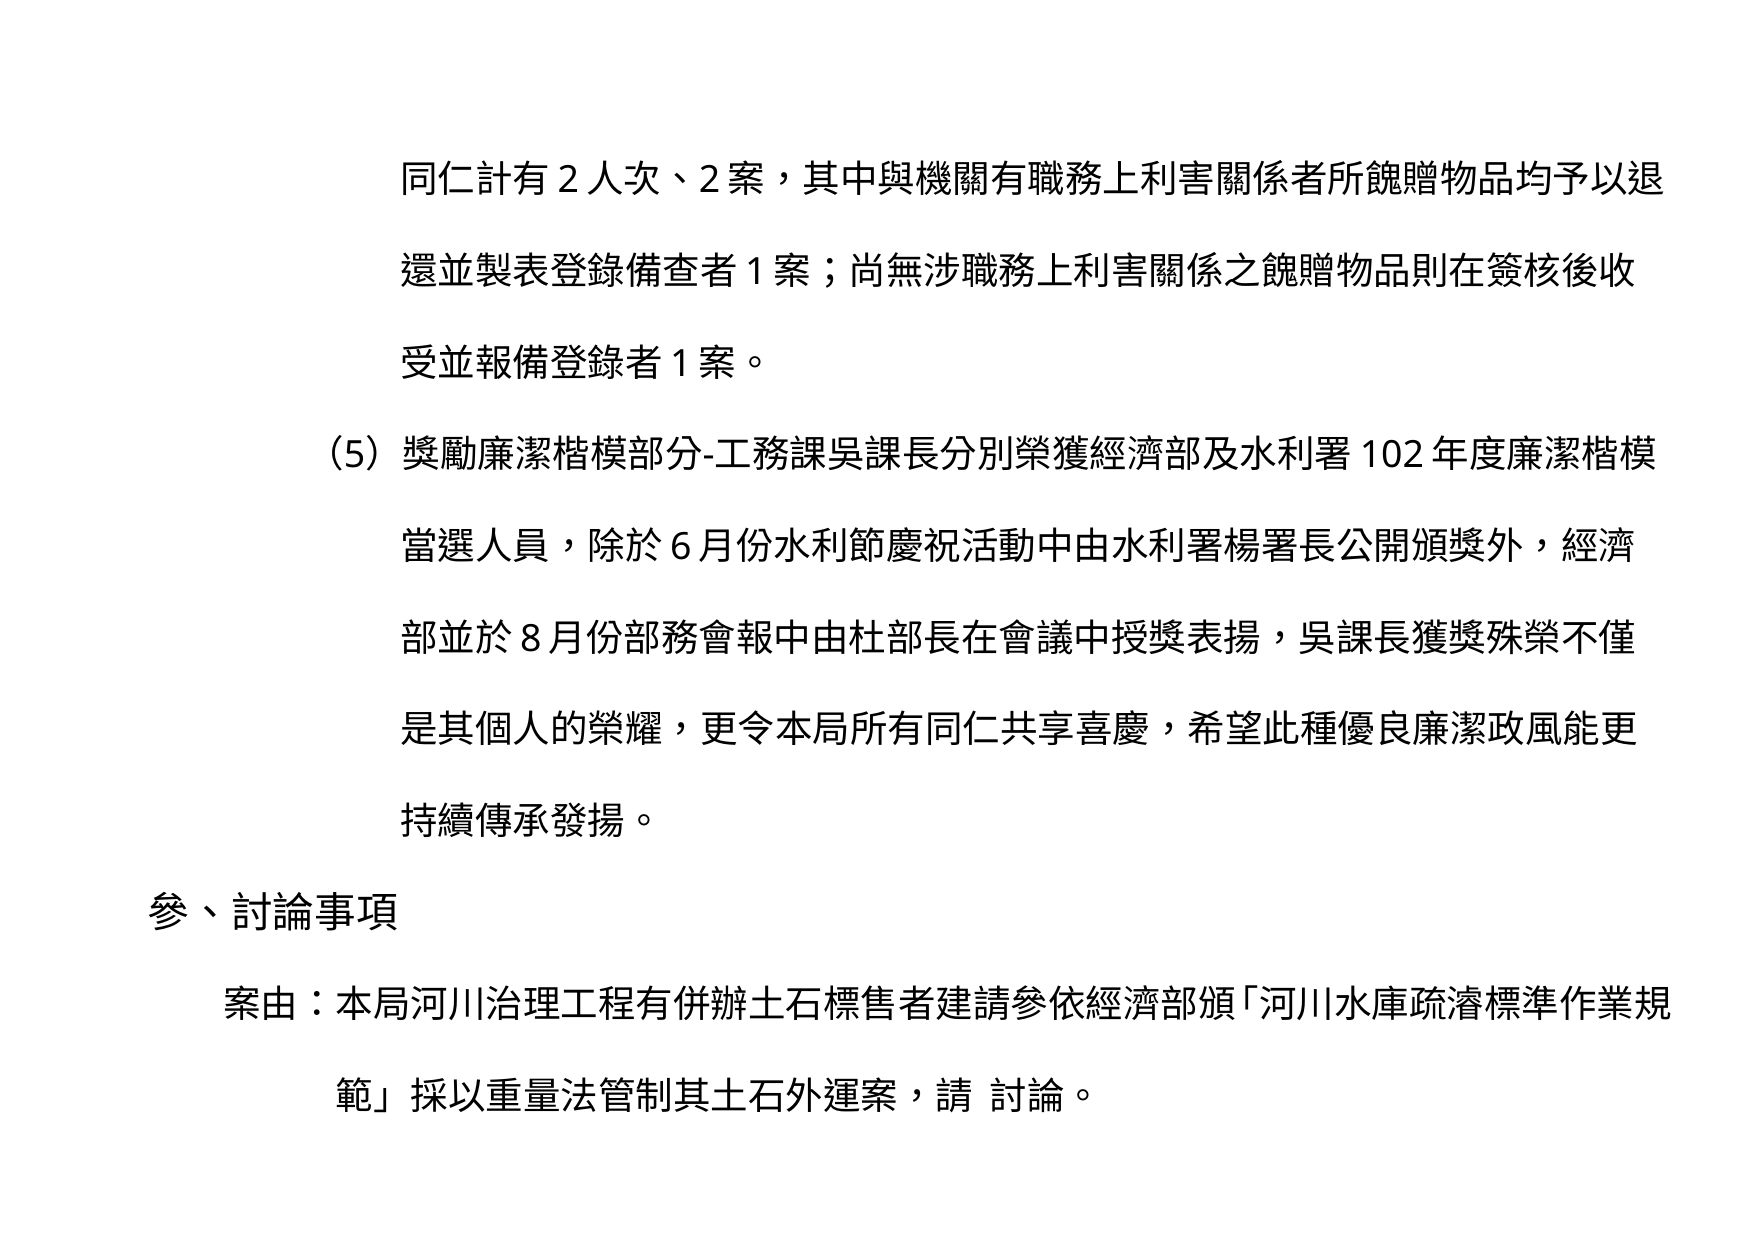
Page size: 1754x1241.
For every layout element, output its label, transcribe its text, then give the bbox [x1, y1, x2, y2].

text 參、討論事項 [148, 864, 1671, 956]
text （5）獎勵廉潔楷模部分-工務課吳課長分別榮獲經濟部及水利署102年度廉潔楷模當選人員，除於6月份水利節慶祝活動中由水利署楊署長公開頒獎外，經濟部並於8月份部務會報中由杜部長在會議中授獎表揚，吳課長獲獎殊榮不僅是其個人的榮耀，更令本局所有同仁共享喜慶，希望此種優良廉潔政風能更持續傳承發揚。 [306, 406, 1671, 864]
text 同仁計有2人次、2案，其中與機關有職務上利害關係者所餽贈物品均予以退還並製表登錄備查者1案；尚無涉職務上利害關係之餽贈物品則在簽核後收受並報備登錄者1案。 [306, 131, 1671, 406]
text 案由：本局河川治理工程有併辦土石標售者建請參依經濟部頒「河川水庫疏濬標準作業規範」採以重量法管制其土石外運案，請 討論。 [223, 956, 1671, 1139]
